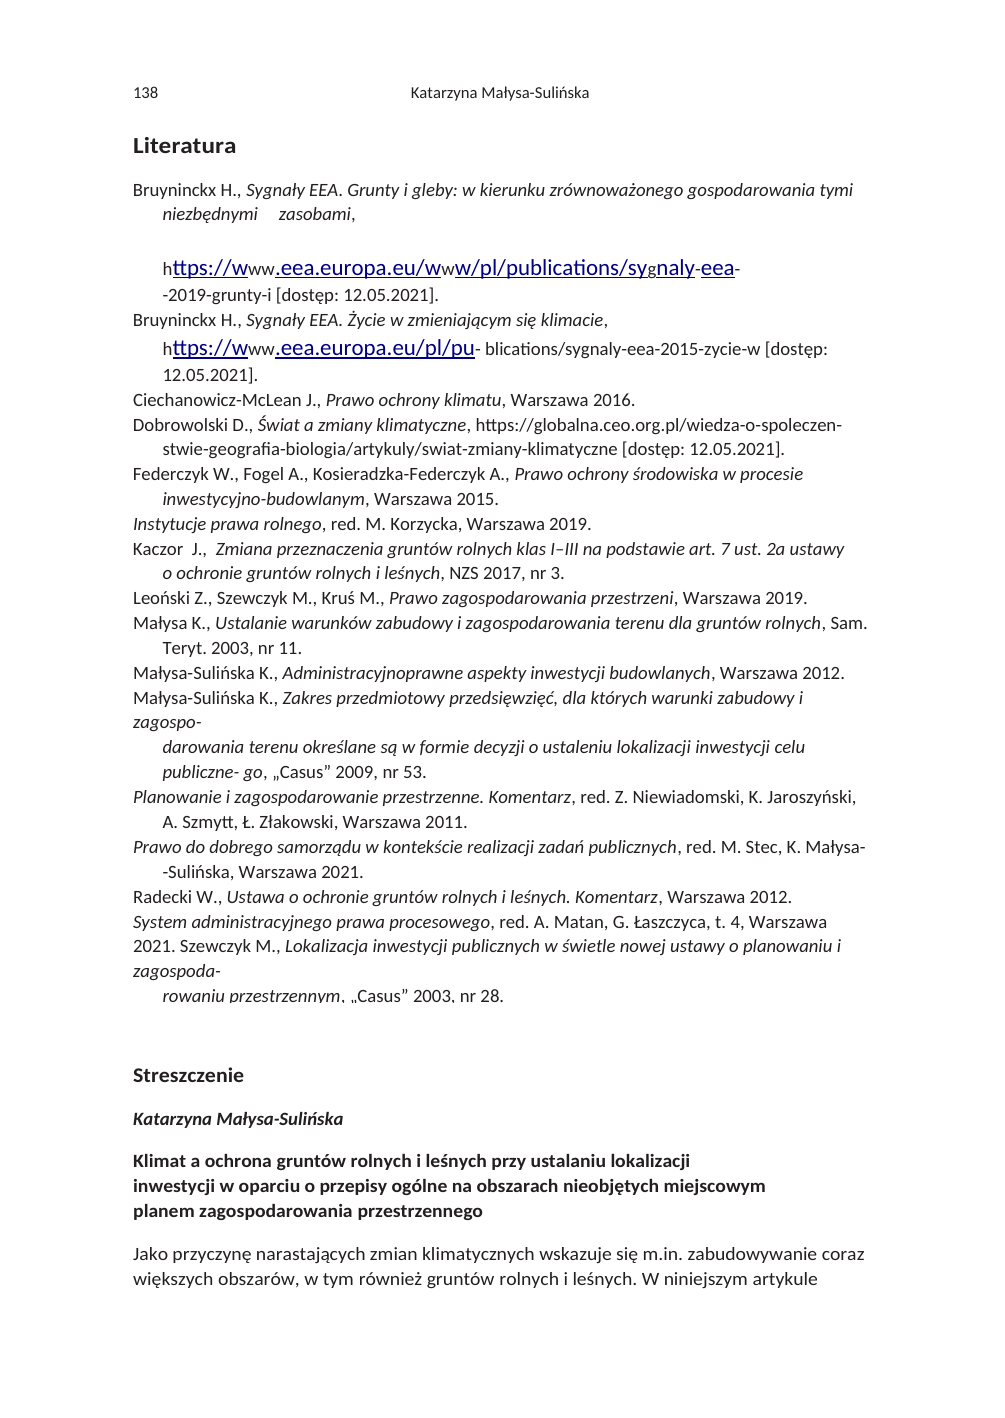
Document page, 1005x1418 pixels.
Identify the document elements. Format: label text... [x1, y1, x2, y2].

text 138 [133, 82, 161, 103]
text Literatura [133, 131, 873, 159]
text Leoński Z., Szewczyk M., Kruś M., Prawo zagospodarowania przestrzeni, Warszawa 2019. [133, 586, 873, 609]
text Prawo do dobrego samorządu w kontekście realizacji zadań publicznych, red. M. Stec, K. Małysa- [133, 835, 873, 858]
text darowania terenu określane są w formie decyzji o ustaleniu lokalizacji inwestycji celu publiczne- go, „Casus” 2009, nr 53. [162, 735, 873, 783]
text Ciechanowicz-McLean J., Prawo ochrony klimatu, Warszawa 2016. [133, 388, 873, 411]
text Streszczenie [133, 1062, 771, 1087]
text Dobrowolski D., Świat a zmiany klimatyczne, https://globalna.ceo.org.pl/wiedza-o-spoleczen- stwie-geografia-biologia/artykuly/swiat-zmiany-klimatyczne [dostęp: 12.05.2021]. [133, 413, 871, 460]
text Katarzyna Małysa-Sulińska [411, 82, 596, 103]
text A. Szmytt, Ł. Złakowski, Warszawa 2011. [162, 810, 873, 833]
text System administracyjnego prawa procesowego, red. A. Matan, G. Łaszczyca, t. 4, Warszawa 2021. Szewczyk M., Lokalizacja inwestycji publicznych w świetle nowej ustawy o planowaniu i zagospoda- [133, 910, 873, 982]
text -2019-grunty-i [dostęp: 12.05.2021]. [162, 283, 873, 306]
text Planowanie i zagospodarowanie przestrzenne. Komentarz, red. Z. Niewiadomski, K. Jaroszyński, [133, 785, 873, 808]
text Małysa K., Ustalanie warunków zabudowy i zagospodarowania terenu dla gruntów rolnych, Sam. [133, 611, 873, 634]
text Klimat a ochrona gruntów rolnych i leśnych przy ustalaniu lokalizacji inwestycji w oparciu o przepisy ogólne na obszarach nieobjętych miejscowym planem zagospodarowania przestrzennego [133, 1149, 770, 1222]
text Kaczor J., Zmiana przeznaczenia gruntów rolnych klas I–III na podstawie art. 7 ust. 2a ustawy o ochronie gruntów rolnych i leśnych, NZS 2017, nr 3. [133, 537, 854, 584]
text Instytucje prawa rolnego, red. M. Korzycka, Warszawa 2019. [133, 512, 873, 534]
text Federczyk W., Fogel A., Kosieradzka-Federczyk A., Prawo ochrony środowiska w procesie inwestycyjno-budowlanym, Warszawa 2015. [133, 462, 871, 510]
text Bruyninckx H., Sygnały EEA. Życie w zmieniającym się klimacie, https://www.eea.europa.eu/pl/pu- blications/sygnaly-eea-2015-zycie-w [dostęp: 12.05.2021]. [133, 308, 871, 386]
text Radecki W., Ustawa o ochronie gruntów rolnych i leśnych. Komentarz, Warszawa 2012. [133, 885, 873, 908]
text Teryt. 2003, nr 11. [162, 636, 873, 659]
text Jako przyczynę narastających zmian klimatycznych wskazuje się m.in. zabudowywanie coraz większych obszarów, w tym również gruntów rolnych i leśnych. W niniejszym artykule podjęto [133, 1242, 872, 1292]
text Katarzyna Małysa-Sulińska [133, 1107, 771, 1130]
text -Sulińska, Warszawa 2021. [162, 860, 873, 883]
text Małysa-Sulińska K., Administracyjnoprawne aspekty inwestycji budowlanych, Warszawa 2012. Małysa-Sulińska K., Zakres przedmiotowy przedsięwzięć, dla których warunki zabudowy i zagospo- [133, 661, 871, 733]
text rowaniu przestrzennym, „Casus” 2003, nr 28. [162, 984, 873, 1002]
text Bruyninckx H., Sygnały EEA. Grunty i gleby: w kierunku zrównoważonego gospodarowania tymi niezbędnymi zasobami, https://www.eea.europa.eu/www/pl/publications/sygnaly-eea- [133, 178, 871, 281]
